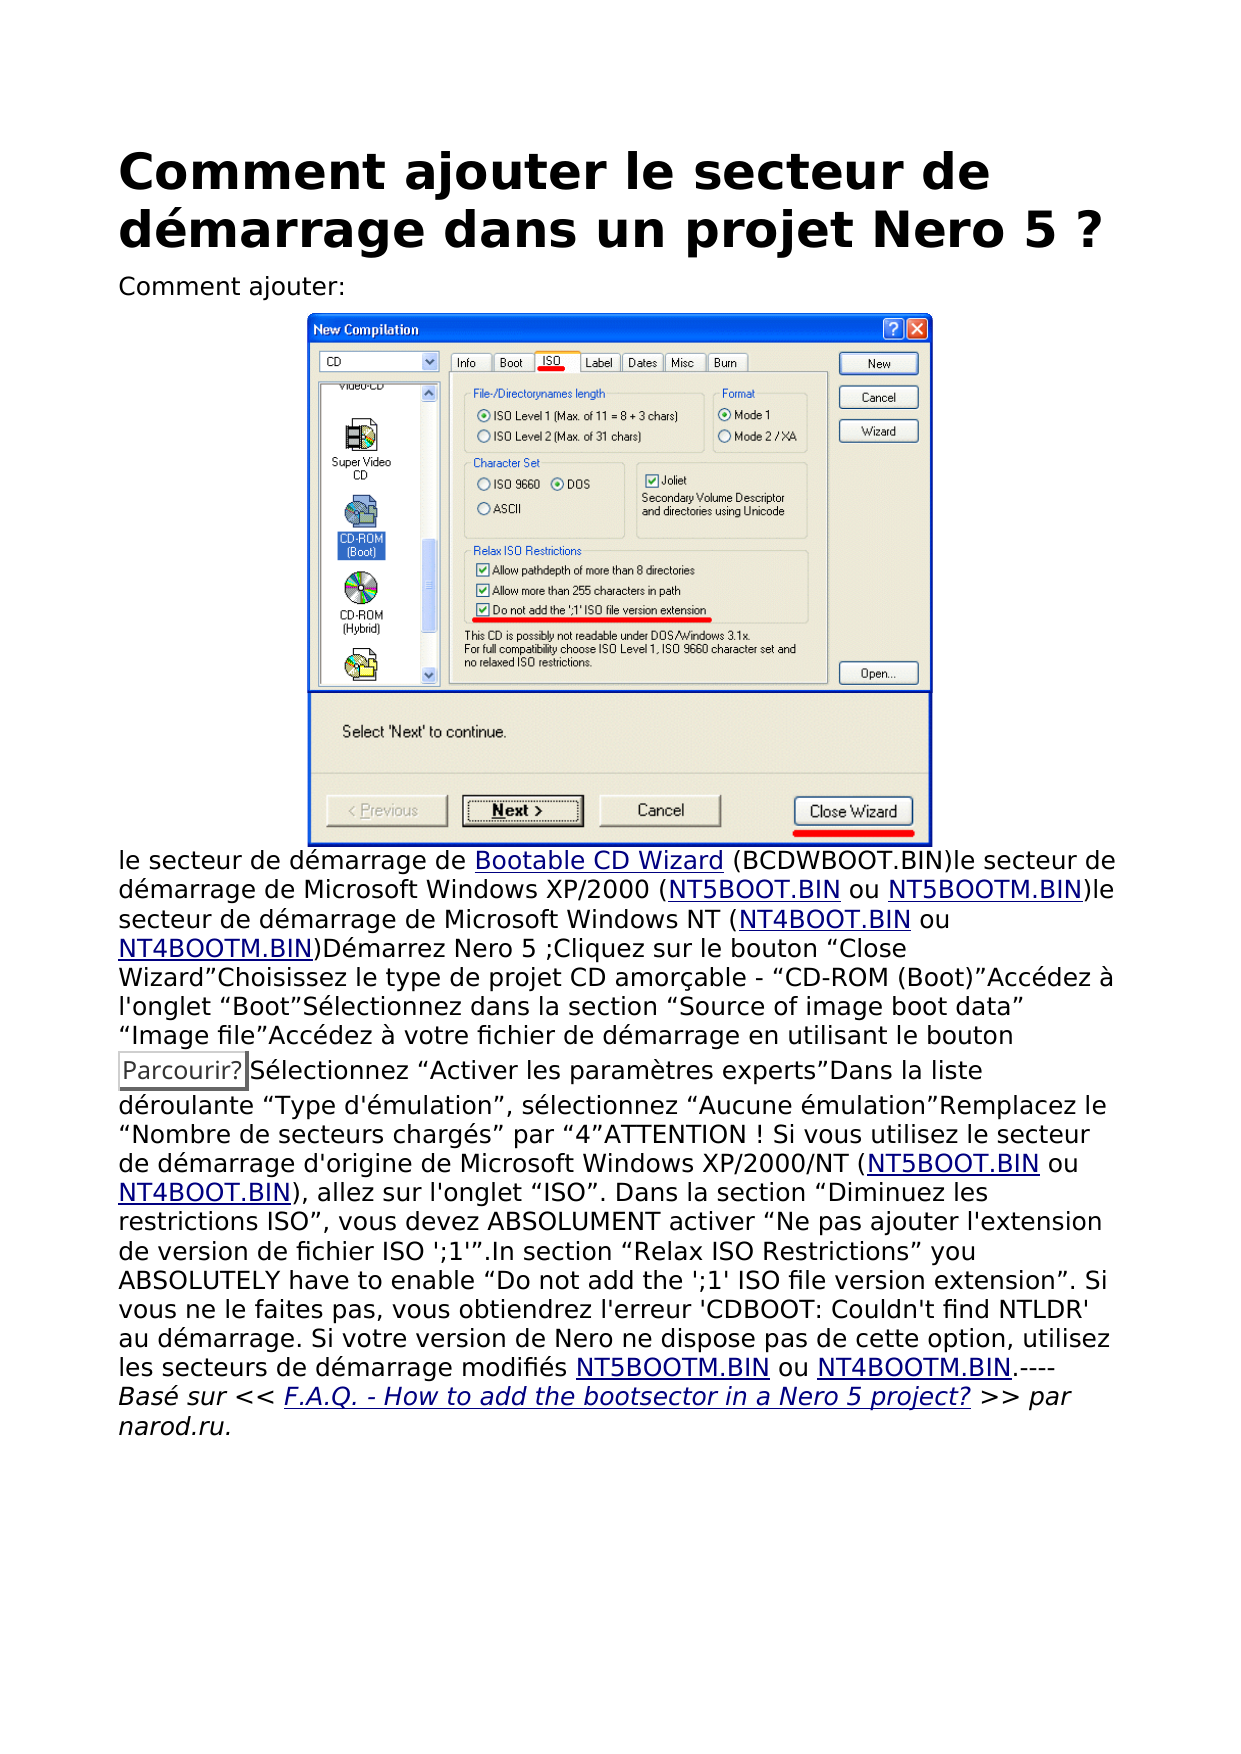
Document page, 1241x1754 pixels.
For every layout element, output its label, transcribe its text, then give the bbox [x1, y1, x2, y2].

subtitle Comment ajouter le secteur de démarrage dans un projet Nero 5 ? [118, 143, 1122, 259]
text le secteur de démarrage de Bootable CD Wizard (BCDWBOOT.BIN)le secteur de démarrage de Microsoft Windows XP/2000 (NT5BOOT.BIN ou NT5BOOTM.BIN)le secteur de démarrage de Microsoft Windows NT (NT4BOOT.BIN ou NT4BOOTM.BIN)Démarrez Nero 5 ;Cliquez sur le bouton “Close Wizard”Choisissez le type de projet CD amorçable - “CD-ROM (Boot)”Accédez à l'onglet “Boot”Sélectionnez dans la section “Source of image boot data” “Image file”Accédez à votre fichier de démarrage en utilisant le bouton Parcourir?Sélectionnez “Activer les paramètres experts”Dans la liste déroulante “Type d'émulation”, sélectionnez “Aucune émulation”Remplacez le “Nombre de secteurs chargés” par “4”ATTENTION ! Si vous utilisez le secteur de démarrage d'origine de Microsoft Windows XP/2000/NT (NT5BOOT.BIN ou NT4BOOT.BIN), allez sur l'onglet “ISO”. Dans la section “Diminuez les restrictions ISO”, vous devez ABSOLUMENT activer “Ne pas ajouter l'extension de version de fichier ISO ';1'”.In section “Relax ISO Restrictions” you ABSOLUTELY have to enable “Do not add the ';1' ISO file version extension”. Si vous ne le faites pas, vous obtiendrez l'erreur 'CDBOOT: Couldn't find NTLDR' au démarrage. Si votre version de Nero ne dispose pas de cette option, utilisez les secteurs de démarrage modifiés NT5BOOTM.BIN ou NT4BOOTM.BIN.---- Basé sur << F.A.Q. - How to add the bootsector in a Nero 5 project? >> par narod.ru. [118, 314, 1122, 1441]
text Comment ajouter: [118, 272, 1122, 301]
picture [307, 313, 933, 847]
